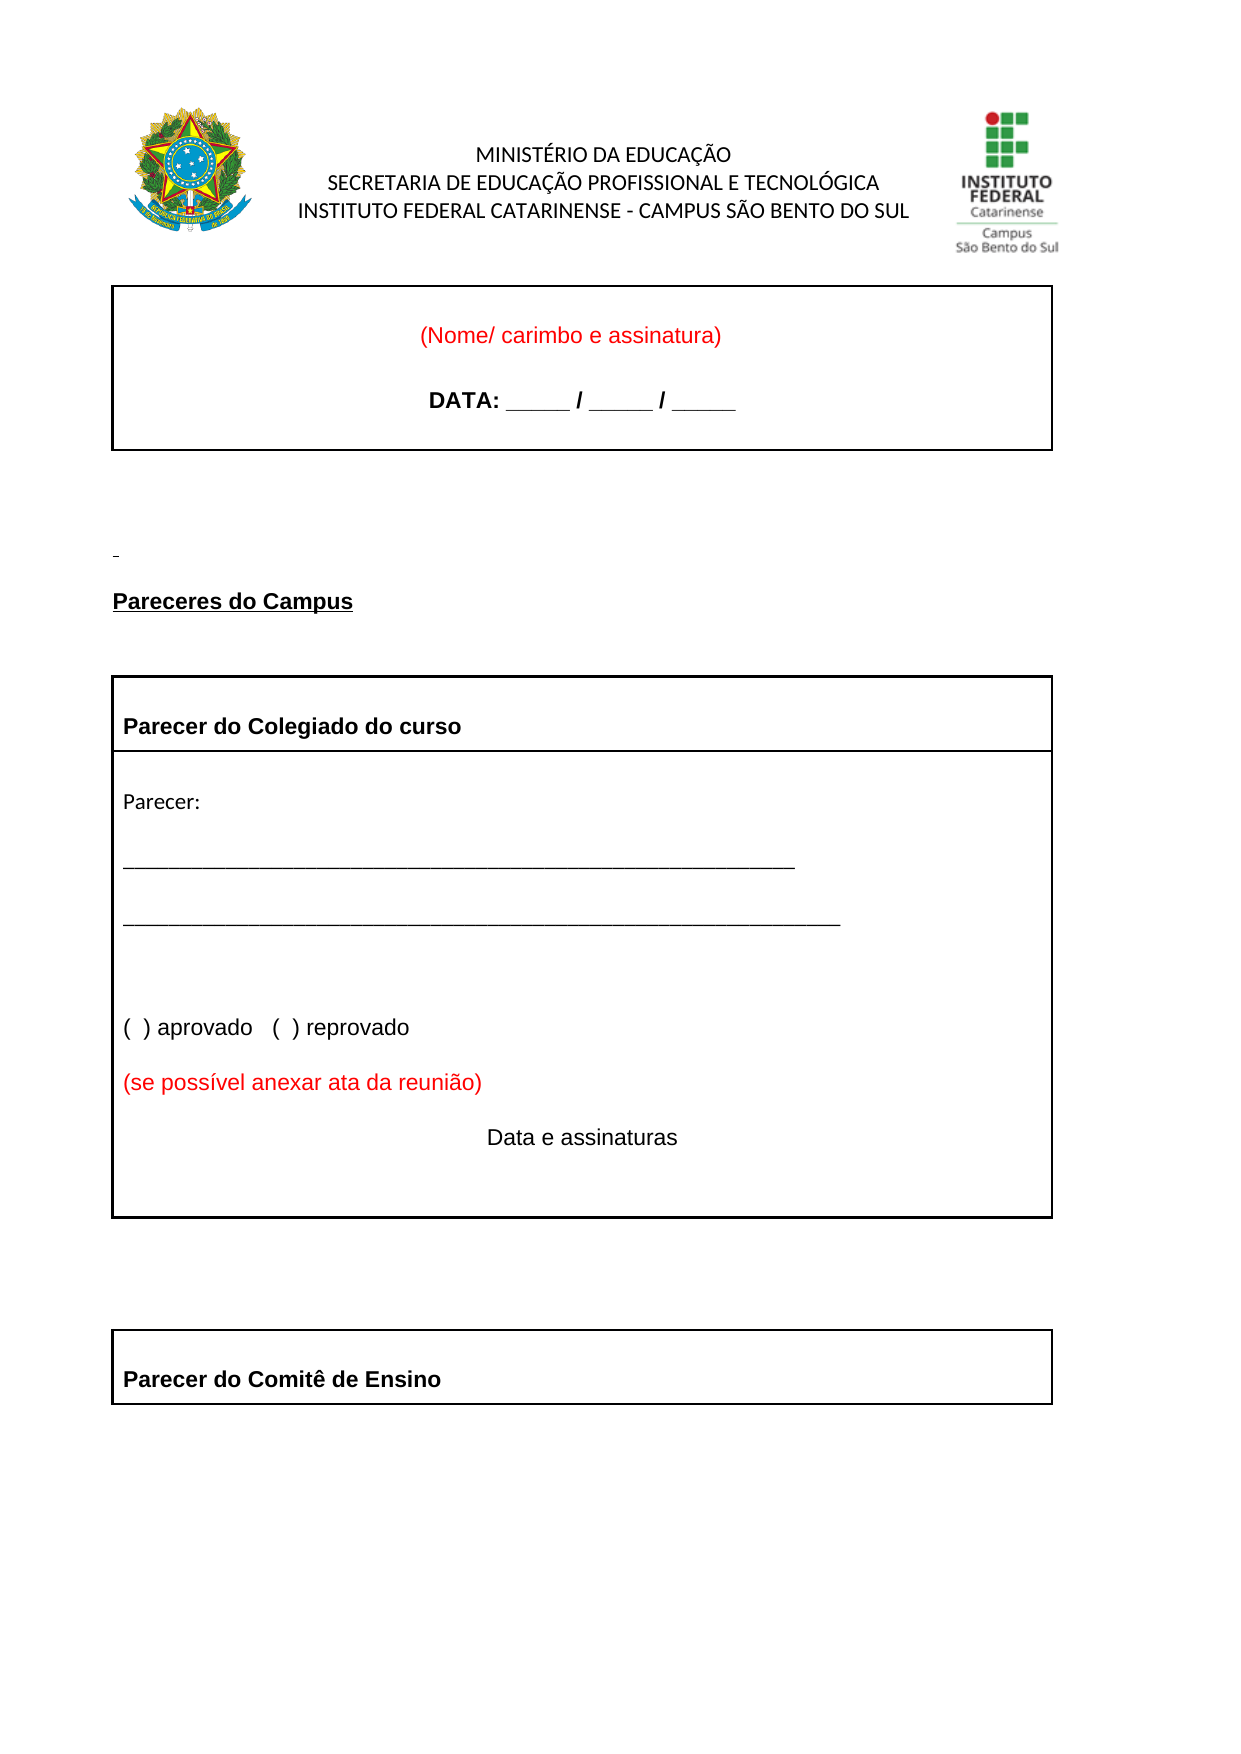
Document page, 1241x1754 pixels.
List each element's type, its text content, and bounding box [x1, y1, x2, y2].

table_header Parecer do Comitê de Ensino [114, 1331, 1051, 1403]
text Pareceres do Campus [112, 588, 1128, 614]
picture [950, 106, 1064, 257]
table_header (Nome/ carimbo e assinatura) DATA: _____ / _____ / _____ [114, 287, 1051, 448]
table_cell Parecer: ___________________________________________________________ _______________________________________________________________ ( ) aprovado ( ) reprovado (se possível anexar ata da reunião) Data e assinaturas [114, 752, 1051, 1216]
picture [127, 106, 253, 234]
table_header Parecer do Colegiado do curso [114, 678, 1051, 750]
